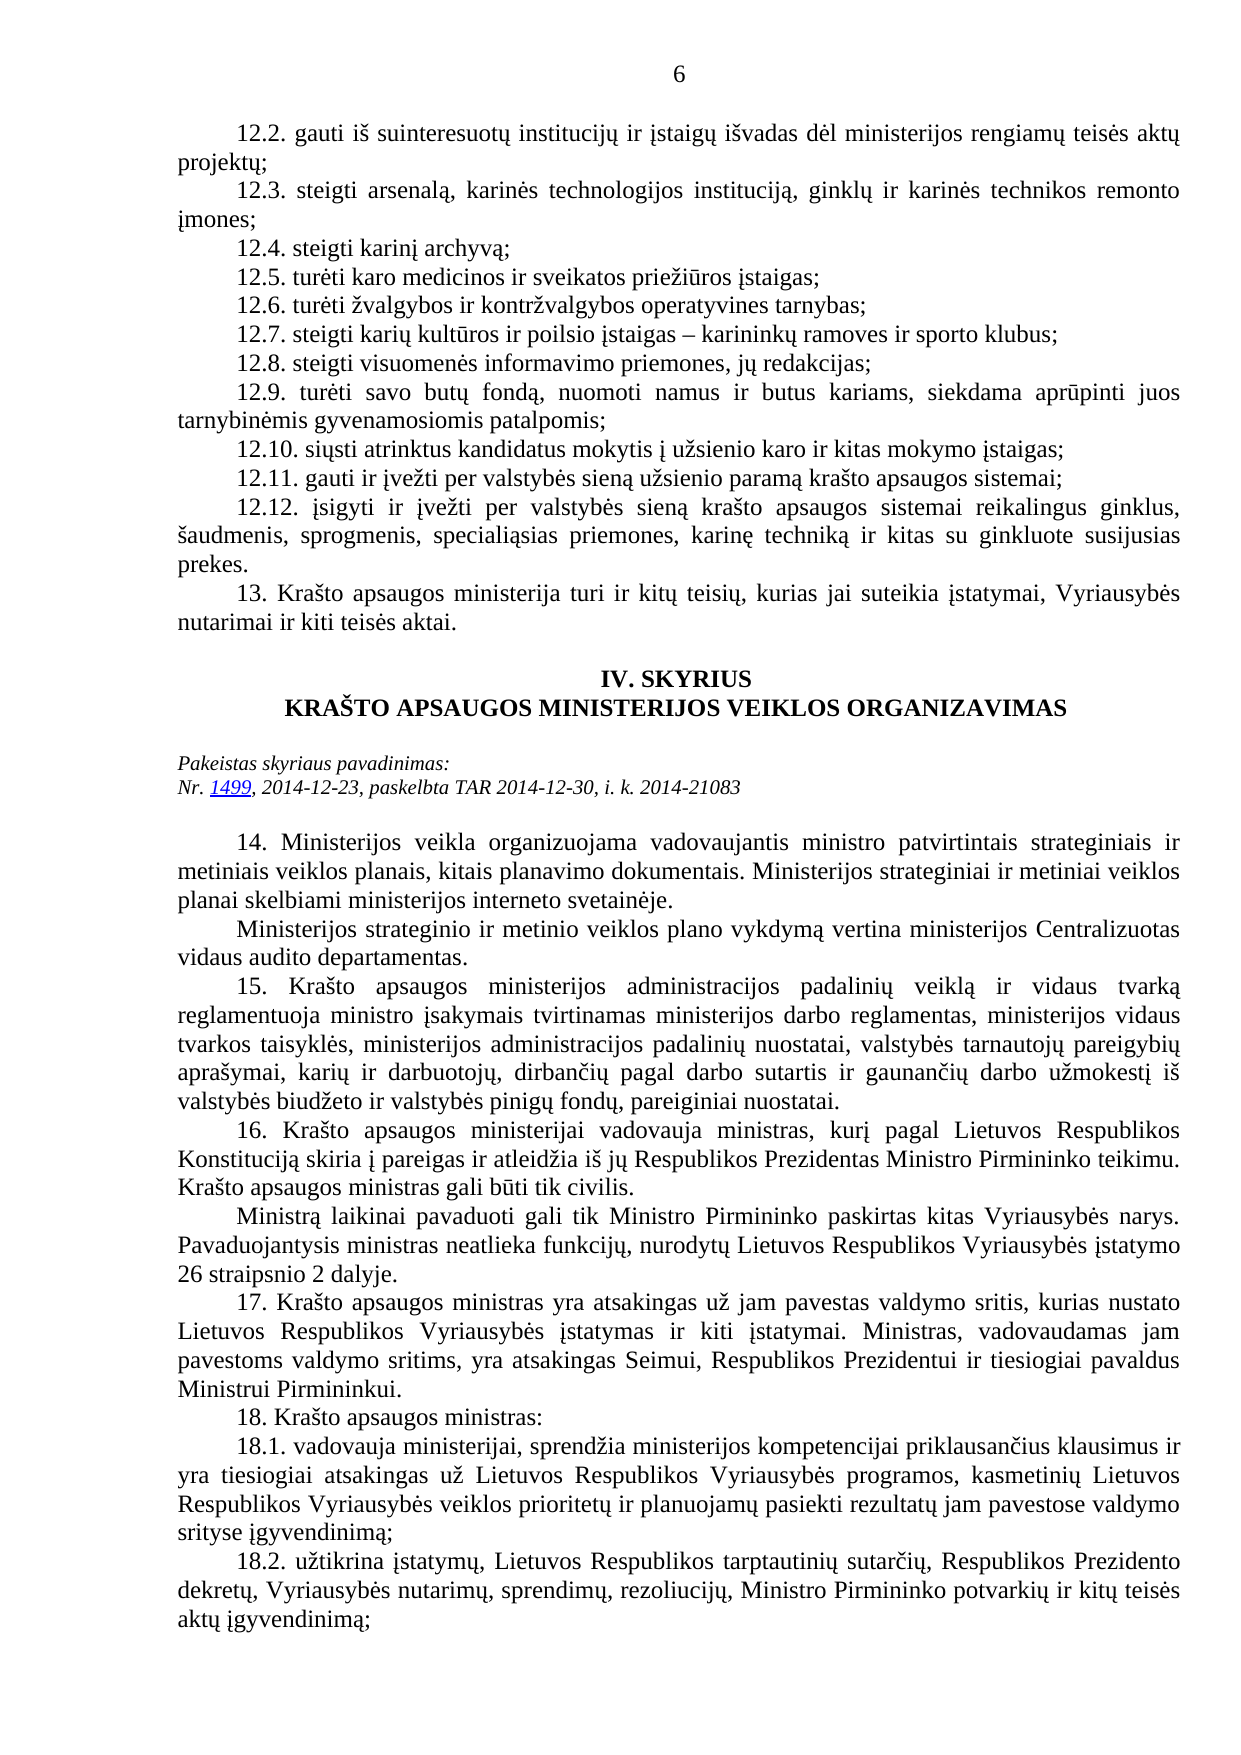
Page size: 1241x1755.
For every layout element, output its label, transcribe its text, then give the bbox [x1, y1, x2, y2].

text 18.2. užtikrina įstatymų, Lietuvos Respublikos tarptautinių sutarčių, Respublikos Prezidento dekretų, Vyriausybės nutarimų, sprendimų, rezoliucijų, Ministro Pirmininko potvarkių ir kitų teisės aktų įgyvendinimą; [177, 1546, 1181, 1632]
text IV. SKYRIUS KRAŠTO APSAUGOS MINISTERIJOS VEIKLOS ORGANIZAVIMAS [177, 664, 1181, 722]
text 18. Krašto apsaugos ministras: [177, 1402, 1181, 1431]
text Ministrą laikinai pavaduoti gali tik Ministro Pirmininko paskirtas kitas Vyriausybės narys. Pavaduojantysis ministras neatlieka funkcijų, nurodytų Lietuvos Respublikos Vyriausybės įstatymo 26 straipsnio 2 dalyje. [177, 1201, 1181, 1287]
text Pakeistas skyriaus pavadinimas: [177, 751, 1181, 775]
text 14. Ministerijos veikla organizuojama vadovaujantis ministro patvirtintais strateginiais ir metiniais veiklos planais, kitais planavimo dokumentais. Ministerijos strateginiai ir metiniai veiklos planai skelbiami ministerijos interneto svetainėje. [177, 827, 1181, 914]
text 12.5. turėti karo medicinos ir sveikatos priežiūros įstaigas; [177, 262, 1181, 291]
text 15. Krašto apsaugos ministerijos administracijos padalinių veiklą ir vidaus tvarką reglamentuoja ministro įsakymais tvirtinamas ministerijos darbo reglamentas, ministerijos vidaus tvarkos taisyklės, ministerijos administracijos padalinių nuostatai, valstybės tarnautojų pareigybių aprašymai, karių ir darbuotojų, dirbančių pagal darbo sutartis ir gaunančių darbo užmokestį iš valstybės biudžeto ir valstybės pinigų fondų, pareiginiai nuostatai. [177, 971, 1181, 1115]
text 18.1. vadovauja ministerijai, sprendžia ministerijos kompetencijai priklausančius klausimus ir yra tiesiogiai atsakingas už Lietuvos Respublikos Vyriausybės programos, kasmetinių Lietuvos Respublikos Vyriausybės veiklos prioritetų ir planuojamų pasiekti rezultatų jam pavestose valdymo srityse įgyvendinimą; [177, 1431, 1181, 1546]
text 12.12. įsigyti ir įvežti per valstybės sieną krašto apsaugos sistemai reikalingus ginklus, šaudmenis, sprogmenis, specialiąsias priemones, karinę techniką ir kitas su ginkluote susijusias prekes. [177, 492, 1181, 578]
text 16. Krašto apsaugos ministerijai vadovauja ministras, kurį pagal Lietuvos Respublikos Konstituciją skiria į pareigas ir atleidžia iš jų Respublikos Prezidentas Ministro Pirmininko teikimu. Krašto apsaugos ministras gali būti tik civilis. [177, 1115, 1181, 1201]
text Ministerijos strateginio ir metinio veiklos plano vykdymą vertina ministerijos Centralizuotas vidaus audito departamentas. [177, 914, 1181, 971]
text 12.2. gauti iš suinteresuotų institucijų ir įstaigų išvadas dėl ministerijos rengiamų teisės aktų projektų; [177, 118, 1181, 176]
text 17. Krašto apsaugos ministras yra atsakingas už jam pavestas valdymo sritis, kurias nustato Lietuvos Respublikos Vyriausybės įstatymas ir kiti įstatymai. Ministras, vadovaudamas jam pavestoms valdymo sritims, yra atsakingas Seimui, Respublikos Prezidentui ir tiesiogiai pavaldus Ministrui Pirmininkui. [177, 1287, 1181, 1402]
text Nr. 1499, 2014-12-23, paskelbta TAR 2014-12-30, i. k. 2014-21083 [177, 775, 1181, 799]
text 12.11. gauti ir įvežti per valstybės sieną užsienio paramą krašto apsaugos sistemai; [177, 463, 1181, 492]
text 12.3. steigti arsenalą, karinės technologijos instituciją, ginklų ir karinės technikos remonto įmones; [177, 176, 1181, 233]
text 13. Krašto apsaugos ministerija turi ir kitų teisių, kurias jai suteikia įstatymai, Vyriausybės nutarimai ir kiti teisės aktai. [177, 578, 1181, 636]
text 12.6. turėti žvalgybos ir kontržvalgybos operatyvines tarnybas; [177, 291, 1181, 319]
text 12.8. steigti visuomenės informavimo priemones, jų redakcijas; [177, 348, 1181, 377]
text 12.9. turėti savo butų fondą, nuomoti namus ir butus kariams, siekdama aprūpinti juos tarnybinėmis gyvenamosiomis patalpomis; [177, 377, 1181, 434]
text 12.10. siųsti atrinktus kandidatus mokytis į užsienio karo ir kitas mokymo įstaigas; [177, 434, 1181, 463]
text 12.4. steigti karinį archyvą; [177, 233, 1181, 262]
text 12.7. steigti karių kultūros ir poilsio įstaigas – karininkų ramoves ir sporto klubus; [177, 319, 1181, 348]
